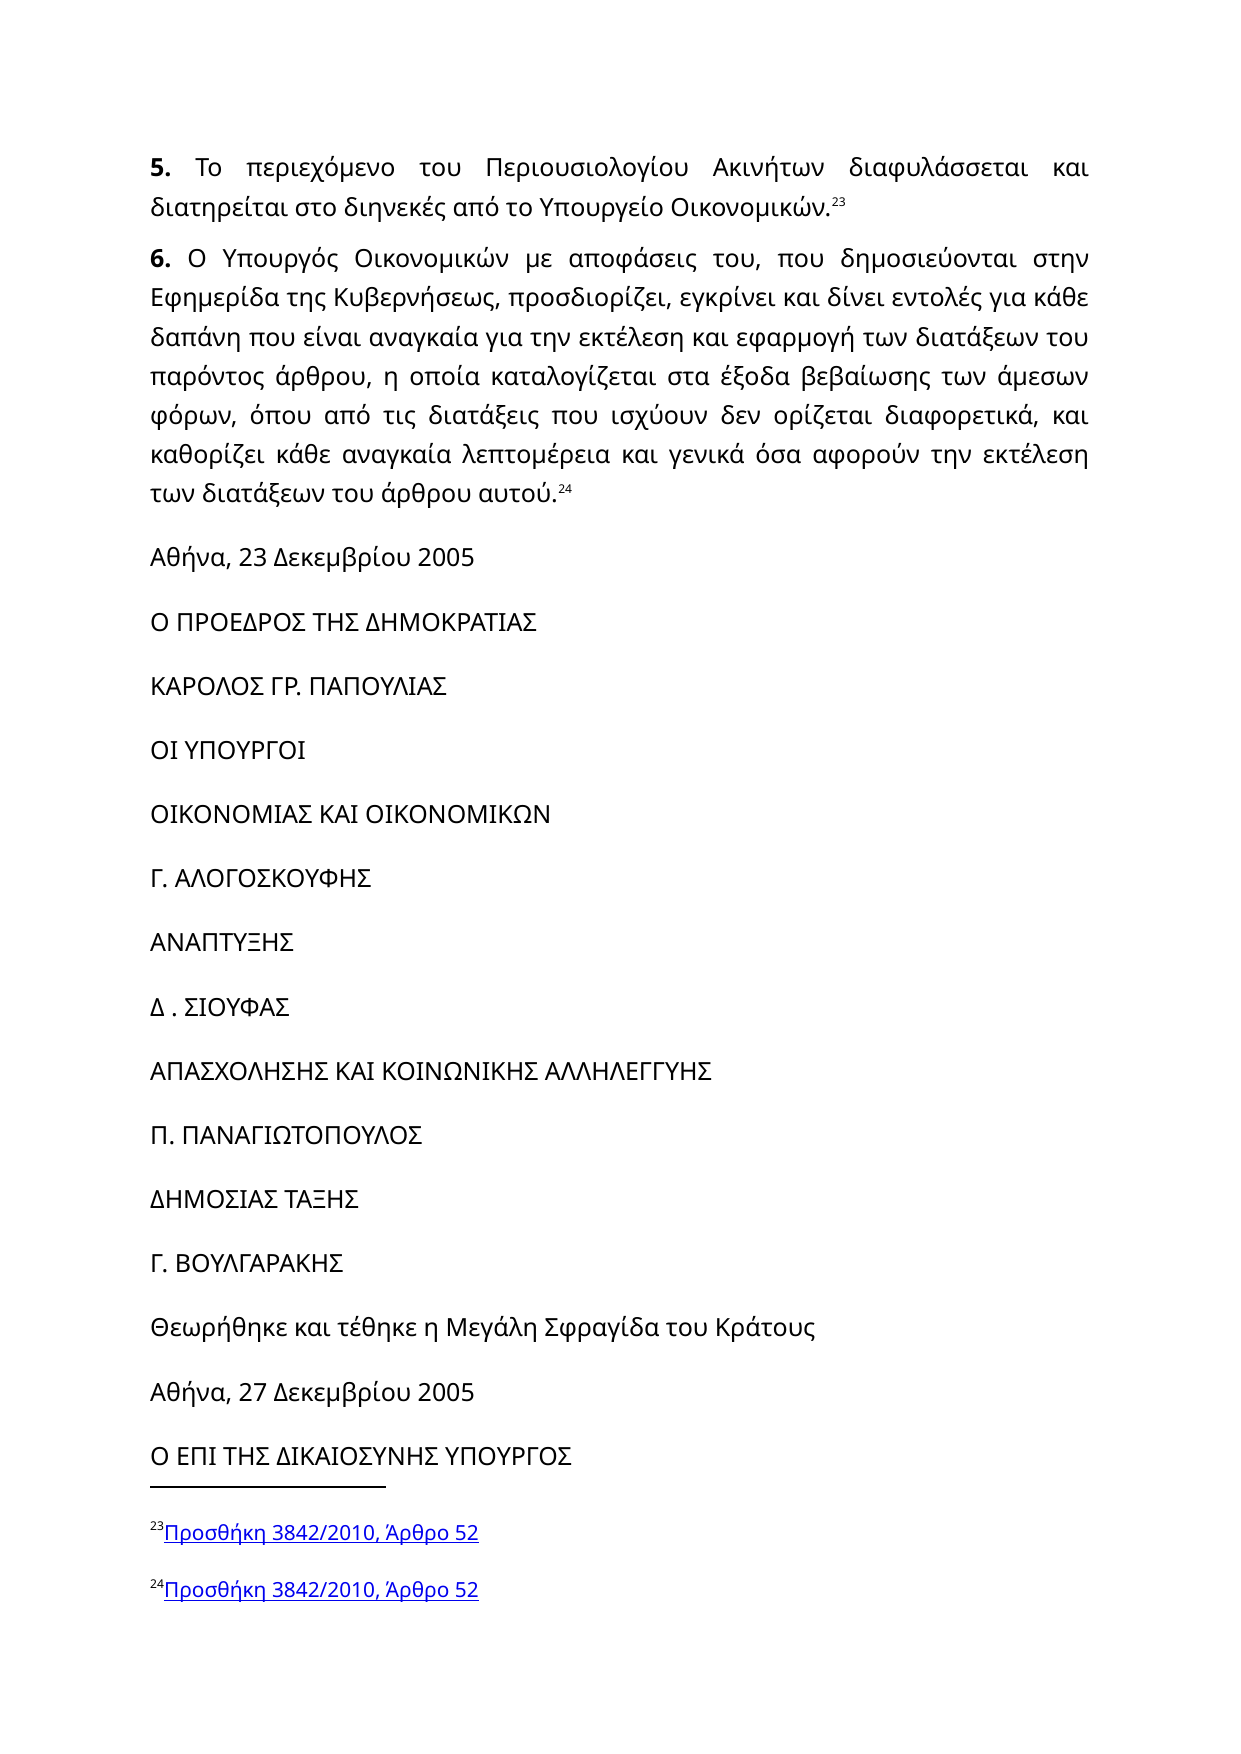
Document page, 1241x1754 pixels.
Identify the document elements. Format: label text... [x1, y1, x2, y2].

text Ο ΠΡΟΕΔΡΟΣ ΤΗΣ ΔΗΜΟΚΡΑΤΙΑΣ [150, 604, 1090, 638]
text ΑΠΑΣΧΟΛΗΣΗΣ ΚΑΙ ΚΟΙΝΩΝΙΚΗΣ ΑΛΛΗΛΕΓΓΥΗΣ [150, 1053, 1090, 1087]
text 5. Το περιεχόμενο του Περιουσιολογίου Ακινήτων διαφυλάσσεται και διατηρείται στο διηνεκές από το Υπουργείο Οικονομικών. [150, 150, 1090, 223]
text ΑΝΑΠΤΥΞΗΣ [150, 925, 1090, 959]
text Αθήνα, 27 Δεκεμβρίου 2005 [150, 1374, 1090, 1408]
text ΟΙΚΟΝΟΜΙΑΣ ΚΑΙ ΟΙΚΟΝΟΜΙΚΩΝ [150, 797, 1090, 831]
text Γ. ΑΛΟΓΟΣΚΟΥΦΗΣ [150, 861, 1090, 895]
text Θεωρήθηκε και τέθηκε η Μεγάλη Σφραγίδα του Κράτους [150, 1310, 1090, 1344]
text Γ. ΒΟΥΛΓΑΡΑΚΗΣ [150, 1246, 1090, 1280]
text Αθήνα, 23 Δεκεμβρίου 2005 [150, 540, 1090, 574]
text Προσθήκη 3842/2010, Άρθρο 52 [150, 1518, 1090, 1546]
text Ο ΕΠΙ ΤΗΣ ΔΙΚΑΙΟΣΥΝΗΣ ΥΠΟΥΡΓΟΣ [150, 1438, 1090, 1472]
text Προσθήκη 3842/2010, Άρθρο 52 [150, 1576, 1090, 1604]
text ΚΑΡΟΛΟΣ ΓΡ. ΠΑΠΟΥΛΙΑΣ [150, 668, 1090, 702]
text Π. ΠΑΝΑΓΙΩΤΟΠΟΥΛΟΣ [150, 1117, 1090, 1152]
text ΔΗΜΟΣΙΑΣ ΤΑΞΗΣ [150, 1182, 1090, 1216]
text ΟΙ ΥΠΟΥΡΓΟΙ [150, 732, 1090, 767]
text Δ . ΣΙΟΥΦΑΣ [150, 989, 1090, 1023]
text 6. Ο Υπουργός Οικονομικών με αποφάσεις του, που δημοσιεύονται στην Εφημερίδα της Κυβερνήσεως, προσδιορίζει, εγκρίνει και δίνει εντολές για κάθε δαπάνη που είναι αναγκαία για την εκτέλεση και εφαρμογή των διατάξεων του παρόντος άρθρου, η οποία καταλογίζεται στα έξοδα βεβαίωσης των άμεσων φόρων, όπου από τις διατάξεις που ισχύουν δεν ορίζεται διαφορετικά, και καθορίζει κάθε αναγκαία λεπτομέρεια και γενικά όσα αφορούν την εκτέλεση των διατάξεων του άρθρου αυτού. [150, 241, 1090, 510]
